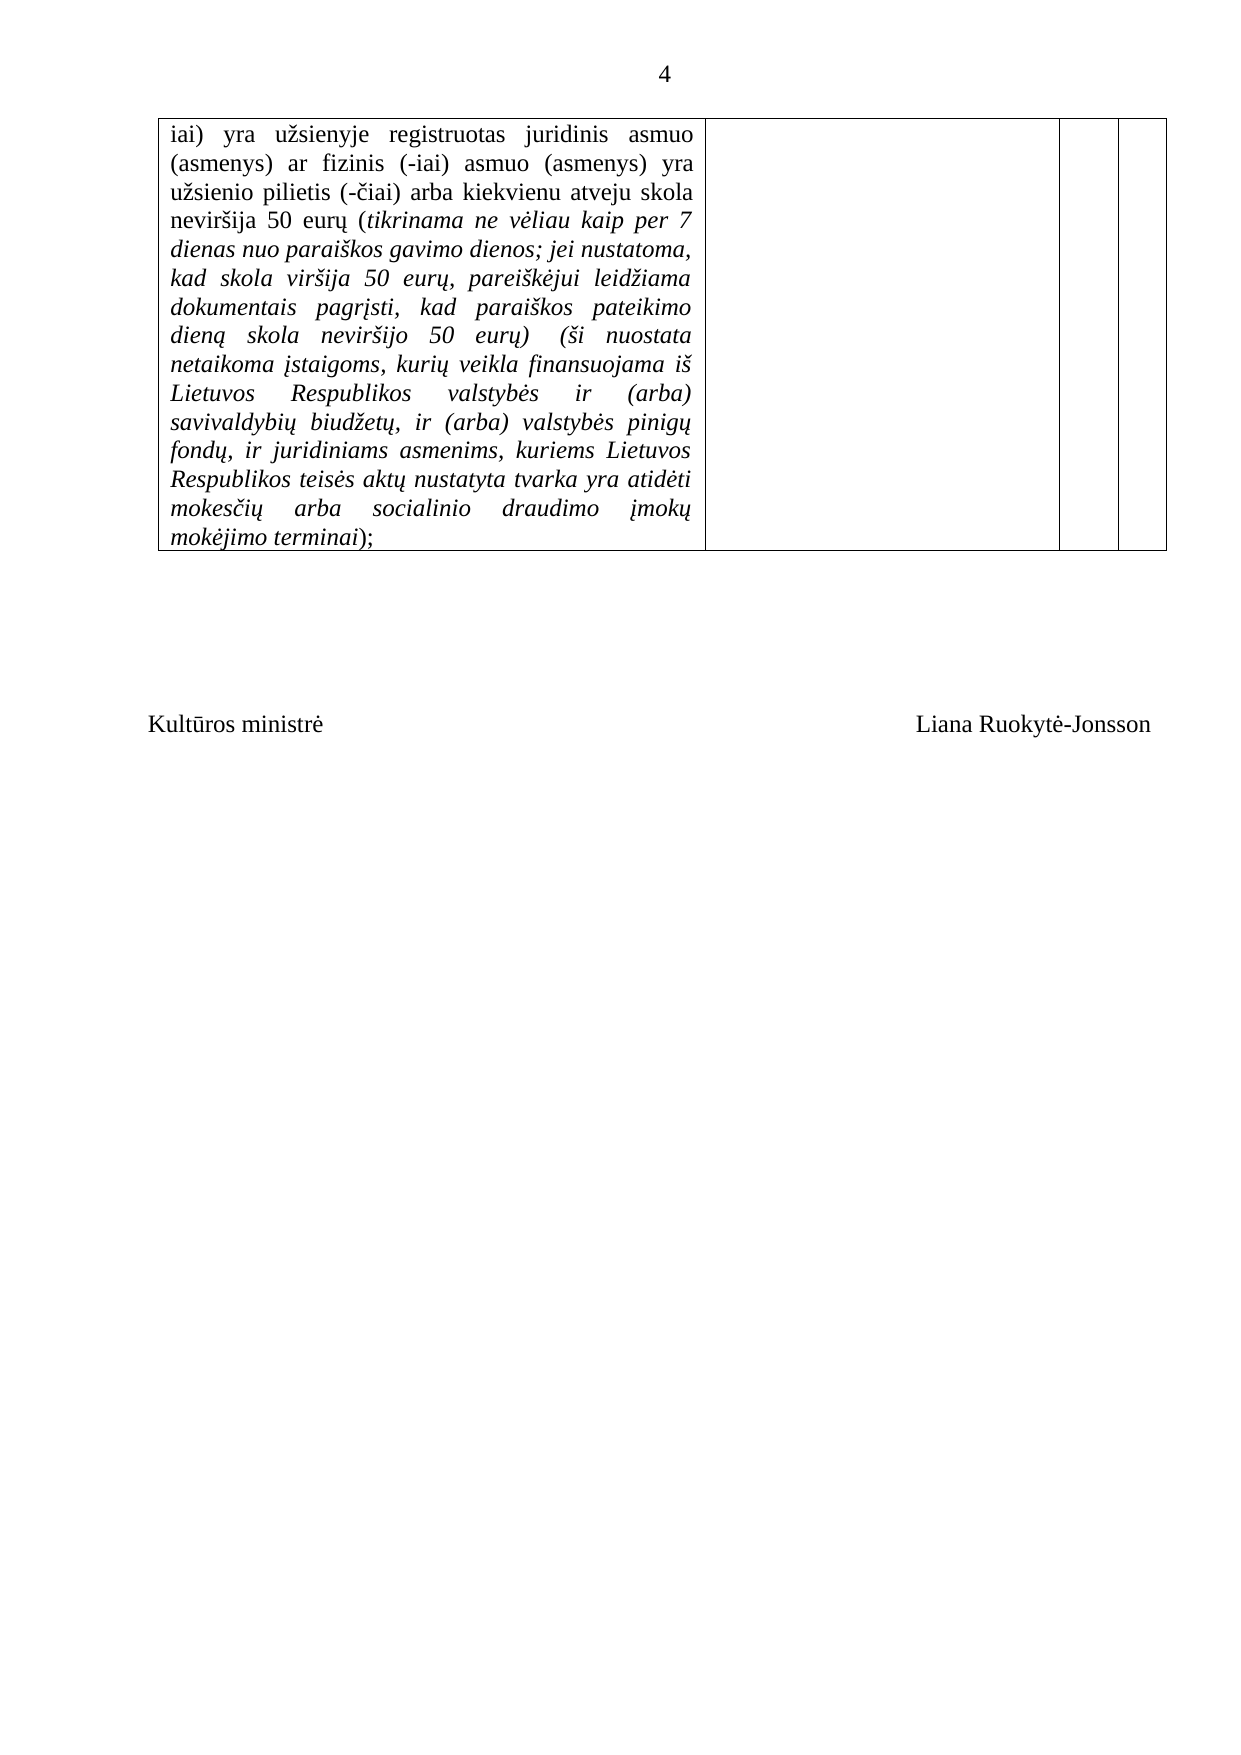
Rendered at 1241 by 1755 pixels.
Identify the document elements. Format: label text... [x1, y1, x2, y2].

table_header [1060, 119, 1118, 550]
table_header [1119, 119, 1166, 550]
table_header iai) yra užsienyje registruotas juridinis asmuo (asmenys) ar fizinis (-iai) asmuo (asmenys) yra užsienio pilietis (-čiai) arba kiekvienu atveju skola neviršija 50 eurų (tikrinama ne vėliau kaip per 7 dienas nuo paraiškos gavimo dienos; jei nustatoma, kad skola viršija 50 eurų, pareiškėjui leidžiama dokumentais pagrįsti, kad paraiškos pateikimo dieną skola neviršijo 50 eurų) (ši nuostata netaikoma įstaigoms, kurių veikla finansuojama iš Lietuvos Respublikos valstybės ir (arba) savivaldybių biudžetų, ir (arba) valstybės pinigų fondų, ir juridiniams asmenims, kuriems Lietuvos Respublikos teisės aktų nustatyta tvarka yra atidėti mokesčių arba socialinio draudimo įmokų mokėjimo terminai); [159, 119, 705, 550]
table_header [706, 119, 1059, 550]
text Kultūros ministrė Liana Ruokytė-Jonsson [148, 709, 1181, 738]
